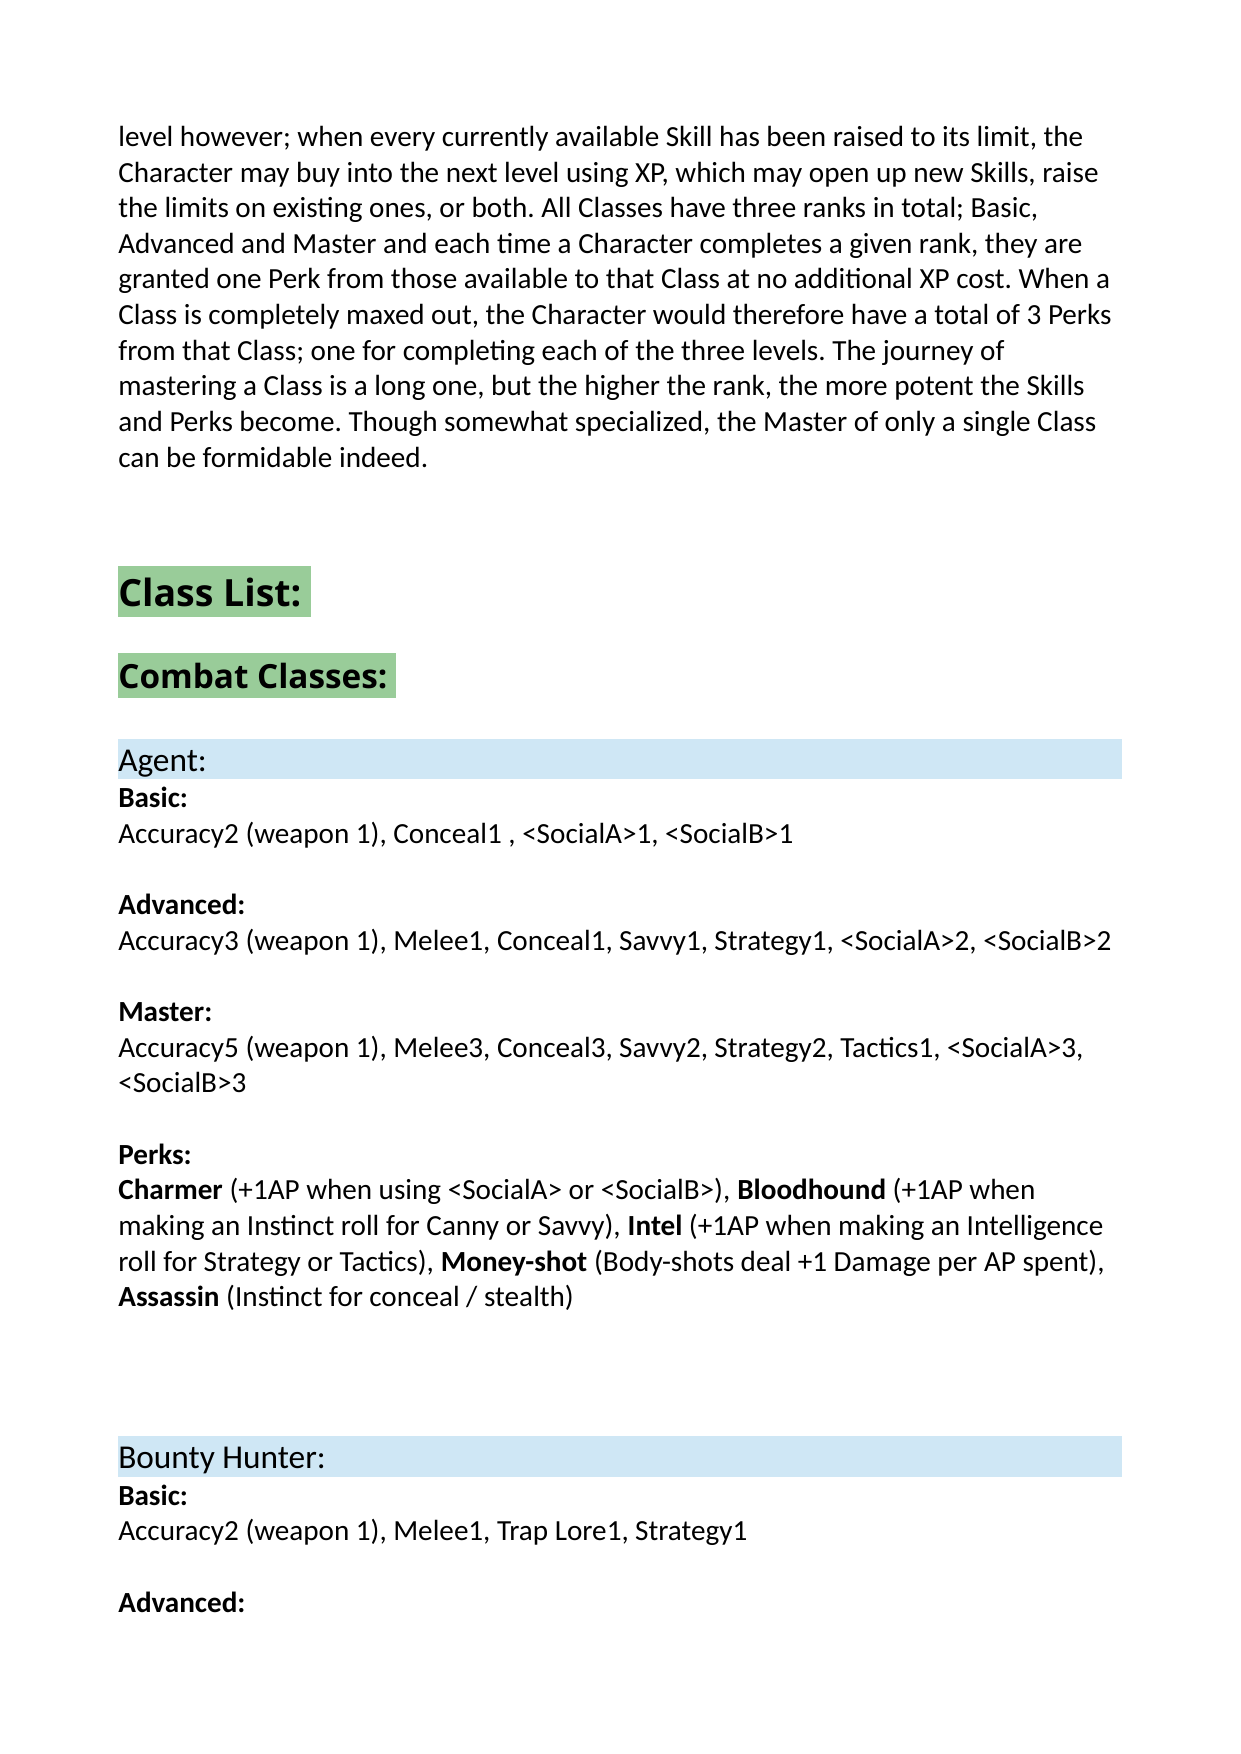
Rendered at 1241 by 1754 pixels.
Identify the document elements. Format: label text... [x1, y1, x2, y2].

text Master: [118, 993, 1122, 1029]
text Bounty Hunter: [118, 1436, 1122, 1477]
text Class List: [118, 566, 1122, 617]
text Accuracy2 (weapon 1), Melee1, Trap Lore1, Strategy1 [118, 1512, 1122, 1548]
text Accuracy2 (weapon 1), Conceal1 , <SocialA>1, <SocialB>1 [118, 815, 1122, 851]
text Advanced: [118, 1584, 1122, 1619]
text Agent: [118, 739, 1122, 779]
text Advanced: [118, 886, 1122, 922]
text level however; when every currently available Skill has been raised to its limit, the Character may buy into the next level using XP, which may open up new Skills, raise the limits on existing ones, or both. All Classes have three ranks in total; Basic, Advanced and Master and each time a Character completes a given rank, they are granted one Perk from those available to that Class at no additional XP cost. When a Class is completely maxed out, the Character would therefore have a total of 3 Perks from that Class; one for completing each of the three levels. The journey of mastering a Class is a long one, but the higher the rank, the more potent the Skills and Perks become. Though somewhat specialized, the Master of only a single Class can be formidable indeed. [118, 118, 1122, 474]
text Basic: [118, 1477, 1122, 1512]
text Accuracy5 (weapon 1), Melee3, Conceal3, Savvy2, Strategy2, Tactics1, <SocialA>3, <SocialB>3 [118, 1029, 1122, 1100]
text Combat Classes: [118, 653, 1122, 698]
text Charmer (+1AP when using <SocialA> or <SocialB>), Bloodhound (+1AP when making an Instinct roll for Canny or Savvy), Intel (+1AP when making an Intelligence roll for Strategy or Tactics), Money-shot (Body-shots deal +1 Damage per AP spent), Assassin (Instinct for conceal / stealth) [118, 1171, 1122, 1314]
text Accuracy3 (weapon 1), Melee1, Conceal1, Savvy1, Strategy1, <SocialA>2, <SocialB>2 [118, 922, 1122, 958]
text Basic: [118, 779, 1122, 815]
text Perks: [118, 1136, 1122, 1171]
